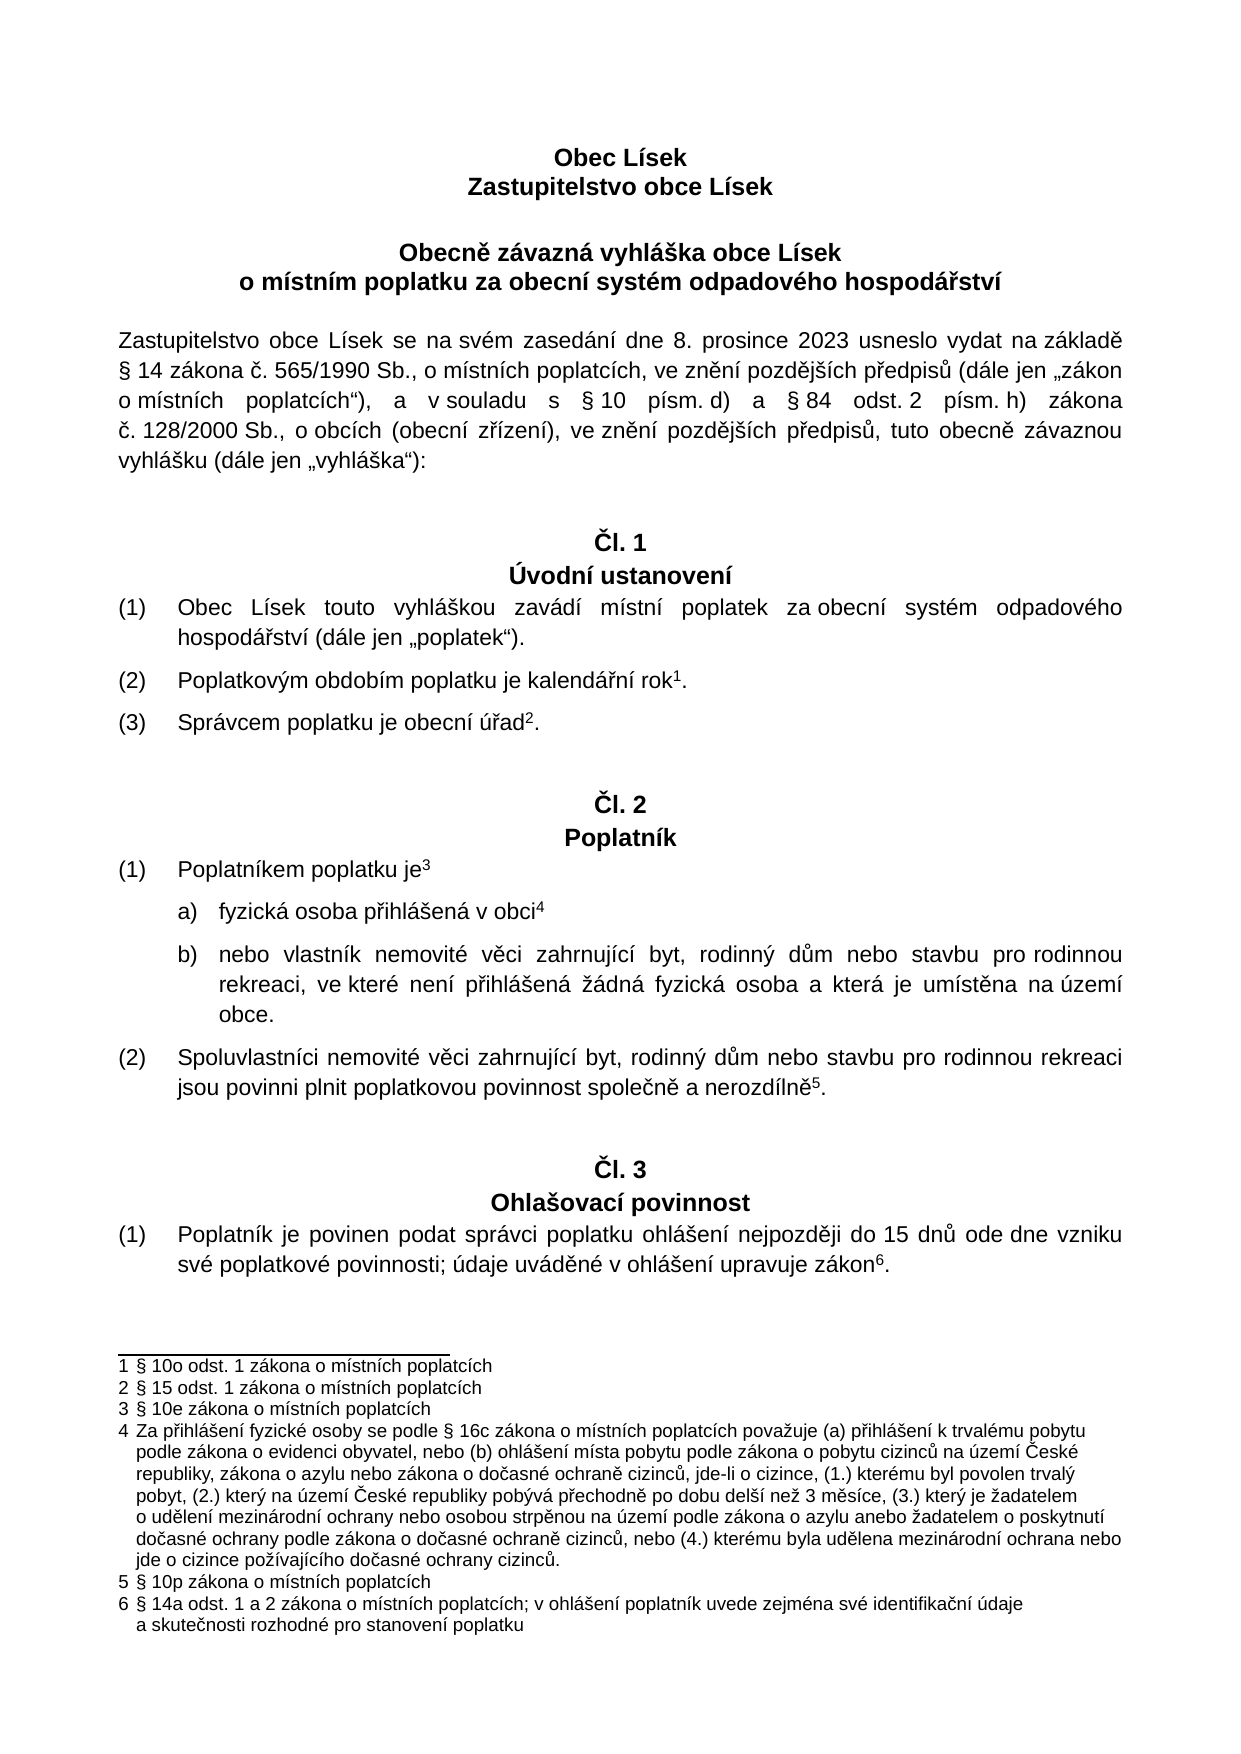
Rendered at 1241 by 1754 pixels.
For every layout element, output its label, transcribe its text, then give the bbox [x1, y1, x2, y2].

list § 10p zákona o místních poplatcích [118, 1571, 1122, 1592]
list Spoluvlastníci nemovité věci zahrnující byt, rodinný dům nebo stavbu pro rodinnou rekreaci jsou povinni plnit poplatkovou povinnost společně a nerozdílně. [118, 1044, 1122, 1101]
subtitle Obecně závazná vyhláška obce Lísek o místním poplatku za obecní systém odpadového hospodářství [118, 238, 1122, 295]
list § 15 odst. 1 zákona o místních poplatcích [118, 1377, 1122, 1398]
list § 14a odst. 1 a 2 zákona o místních poplatcích; v ohlášení poplatník uvede zejména své identifikační údaje a skutečnosti rozhodné pro stanovení poplatku [118, 1592, 1122, 1635]
subtitle Čl. 2 Poplatník [118, 789, 1122, 851]
subtitle Čl. 1 Úvodní ustanovení [118, 528, 1122, 589]
list Poplatníkem poplatku je [118, 856, 1122, 882]
subtitle Čl. 3 Ohlašovací povinnost [118, 1154, 1122, 1216]
list nebo vlastník nemovité věci zahrnující byt, rodinný dům nebo stavbu pro rodinnou rekreaci, ve které není přihlášená žádná fyzická osoba a která je umístěna na území obce. [177, 941, 1122, 1028]
list Obec Lísek touto vyhláškou zavádí místní poplatek za obecní systém odpadového hospodářství (dále jen „poplatek“). [118, 594, 1122, 650]
list Poplatník je povinen podat správci poplatku ohlášení nejpozději do 15 dnů ode dne vzniku své poplatkové povinnosti; údaje uváděné v ohlášení upravuje zákon. [118, 1221, 1122, 1277]
list fyzická osoba přihlášená v obci [177, 898, 1122, 925]
list § 10o odst. 1 zákona o místních poplatcích [118, 1355, 1122, 1377]
text Obec Lísek Zastupitelstvo obce Lísek [118, 143, 1122, 201]
list Za přihlášení fyzické osoby se podle § 16c zákona o místních poplatcích považuje (a) přihlášení k trvalému pobytu podle zákona o evidenci obyvatel, nebo (b) ohlášení místa pobytu podle zákona o pobytu cizinců na území České republiky, zákona o azylu nebo zákona o dočasné ochraně cizinců, jde-li o cizince, (1.) kterému byl povolen trvalý pobyt, (2.) který na území České republiky pobývá přechodně po dobu delší než 3 měsíce, (3.) který je žadatelem o udělení mezinárodní ochrany nebo osobou strpěnou na území podle zákona o azylu anebo žadatelem o poskytnutí dočasné ochrany podle zákona o dočasné ochraně cizinců, nebo (4.) kterému byla udělena mezinárodní ochrana nebo jde o cizince požívajícího dočasné ochrany cizinců. [118, 1420, 1122, 1571]
list Správcem poplatku je obecní úřad. [118, 709, 1122, 736]
text Zastupitelstvo obce Lísek se na svém zasedání dne 8. prosince 2023 usneslo vydat na základě § 14 zákona č. 565/1990 Sb., o místních poplatcích, ve znění pozdějších předpisů (dále jen „zákon o místních poplatcích“), a v souladu s § 10 písm. d) a § 84 odst. 2 písm. h) zákona č. 128/2000 Sb., o obcích (obecní zřízení), ve znění pozdějších předpisů, tuto obecně závaznou vyhlášku (dále jen „vyhláška“): [118, 327, 1122, 474]
list Poplatkovým obdobím poplatku je kalendářní rok. [118, 667, 1122, 693]
list § 10e zákona o místních poplatcích [118, 1398, 1122, 1420]
